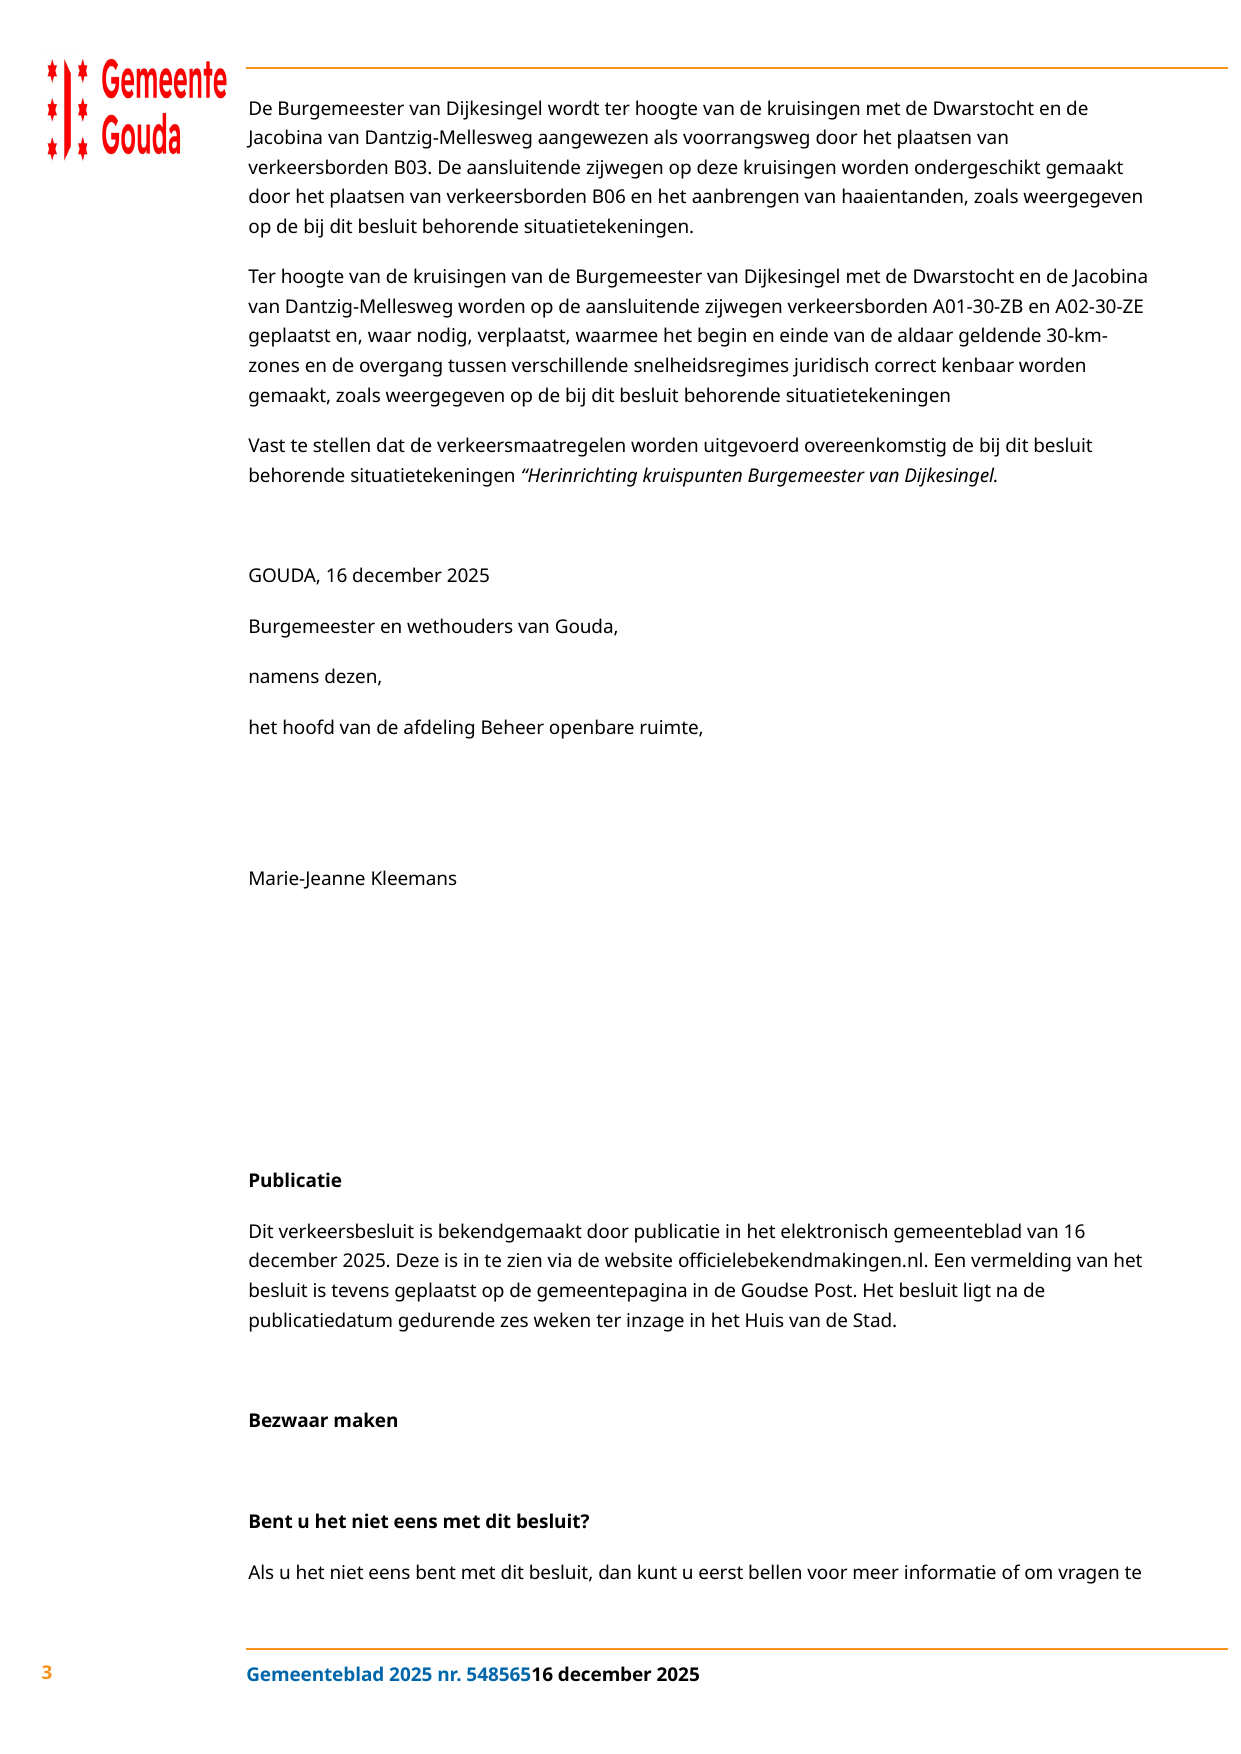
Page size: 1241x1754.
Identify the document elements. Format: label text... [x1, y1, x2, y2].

text Burgemeester en wethouders van Gouda, [248, 613, 1152, 639]
text Als u het niet eens bent met dit besluit, dan kunt u eerst bellen voor meer informatie of om vragen te [248, 1559, 1152, 1585]
text Dit verkeersbesluit is bekendgemaakt door publicatie in het elektronisch gemeenteblad van 16 december 2025. Deze is in te zien via de website officielebekendmakingen.nl. Een vermelding van het besluit is tevens geplaatst op de gemeentepagina in de Goudse Post. Het besluit ligt na de publicatiedatum gedurende zes weken ter inzage in het Huis van de Stad. [248, 1218, 1152, 1333]
picture [41, 47, 231, 172]
text Marie-Jeanne Kleemans [248, 865, 1152, 891]
text Ter hoogte van de kruisingen van de Burgemeester van Dijkesingel met de Dwarstocht en de Jacobina van Dantzig-Mellesweg worden op de aansluitende zijwegen verkeersborden A01-30-ZB en A02-30-ZE geplaatst en, waar nodig, verplaatst, waarmee het begin en einde van de aldaar geldende 30-km-zones en de overgang tussen verschillende snelheidsregimes juridisch correct kenbaar worden gemaakt, zoals weergegeven op de bij dit besluit behorende situatietekeningen [248, 263, 1152, 408]
text Bezwaar maken [248, 1408, 1152, 1433]
text namens dezen, [248, 663, 1152, 689]
text GOUDA, 16 december 2025 [248, 563, 1152, 588]
text Bent u het niet eens met dit besluit? [248, 1508, 1152, 1534]
text het hoofd van de afdeling Beheer openbare ruimte, [248, 714, 1152, 740]
text De Burgemeester van Dijkesingel wordt ter hoogte van de kruisingen met de Dwarstocht en de Jacobina van Dantzig-Mellesweg aangewezen als voorrangsweg door het plaatsen van verkeersborden B03. De aansluitende zijwegen op deze kruisingen worden ondergeschikt gemaakt door het plaatsen van verkeersborden B06 en het aanbrengen van haaientanden, zoals weergegeven op de bij dit besluit behorende situatietekeningen. [248, 95, 1152, 239]
text Vast te stellen dat de verkeersmaatregelen worden uitgevoerd overeenkomstig de bij dit besluit behorende situatietekeningen “Herinrichting kruispunten Burgemeester van Dijkesingel. [248, 432, 1152, 488]
text Publicatie [248, 1168, 1152, 1193]
